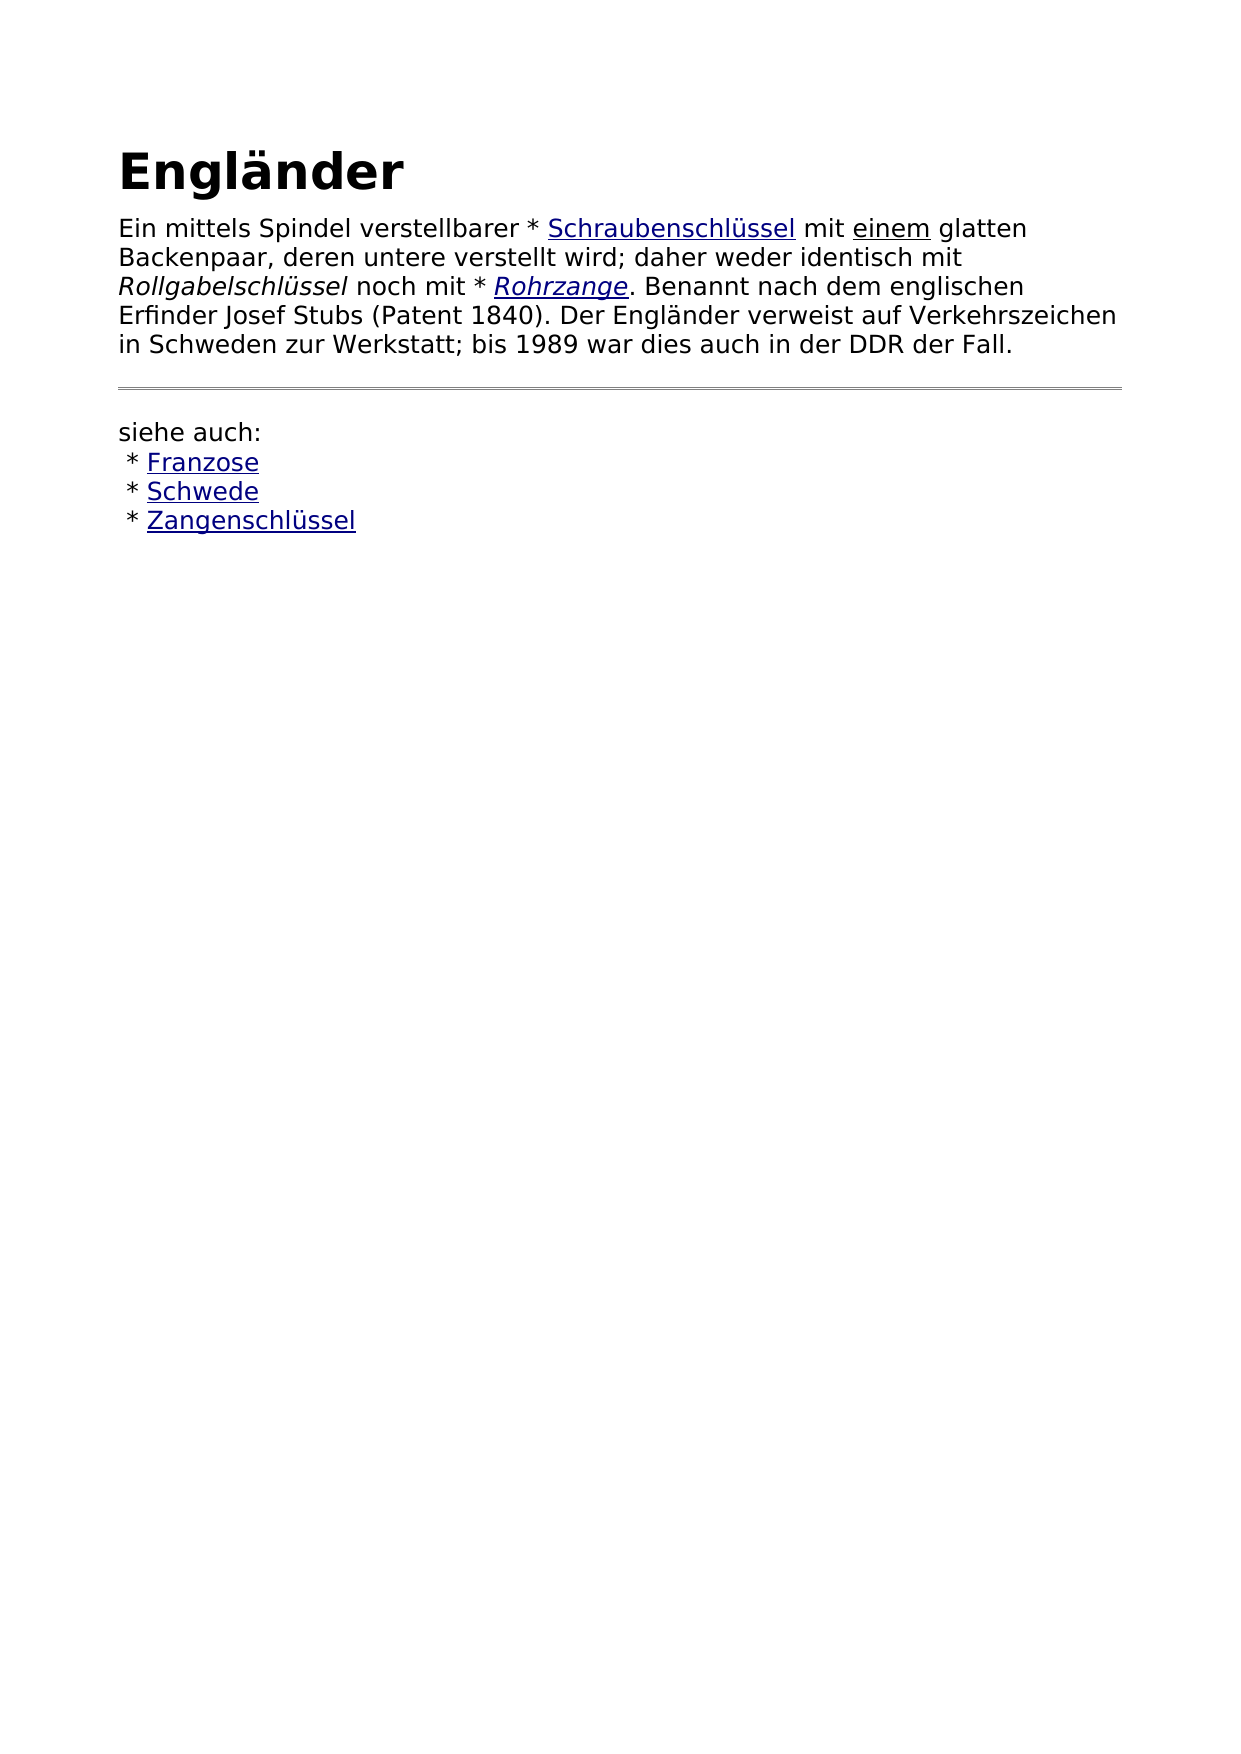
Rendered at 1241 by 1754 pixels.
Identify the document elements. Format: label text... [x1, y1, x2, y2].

text siehe auch: * Franzose * Schwede * Zangenschlüssel [118, 418, 1122, 535]
text Ein mittels Spindel verstellbarer * Schraubenschlüssel mit einem glatten Backenpaar, deren untere verstellt wird; daher weder identisch mit Rollgabelschlüssel noch mit * Rohrzange. Benannt nach dem englischen Erfinder Josef Stubs (Patent 1840). Der Engländer verweist auf Verkehrszeichen in Schweden zur Werkstatt; bis 1989 war dies auch in der DDR der Fall. [118, 214, 1122, 360]
subtitle Engländer [118, 143, 1122, 201]
